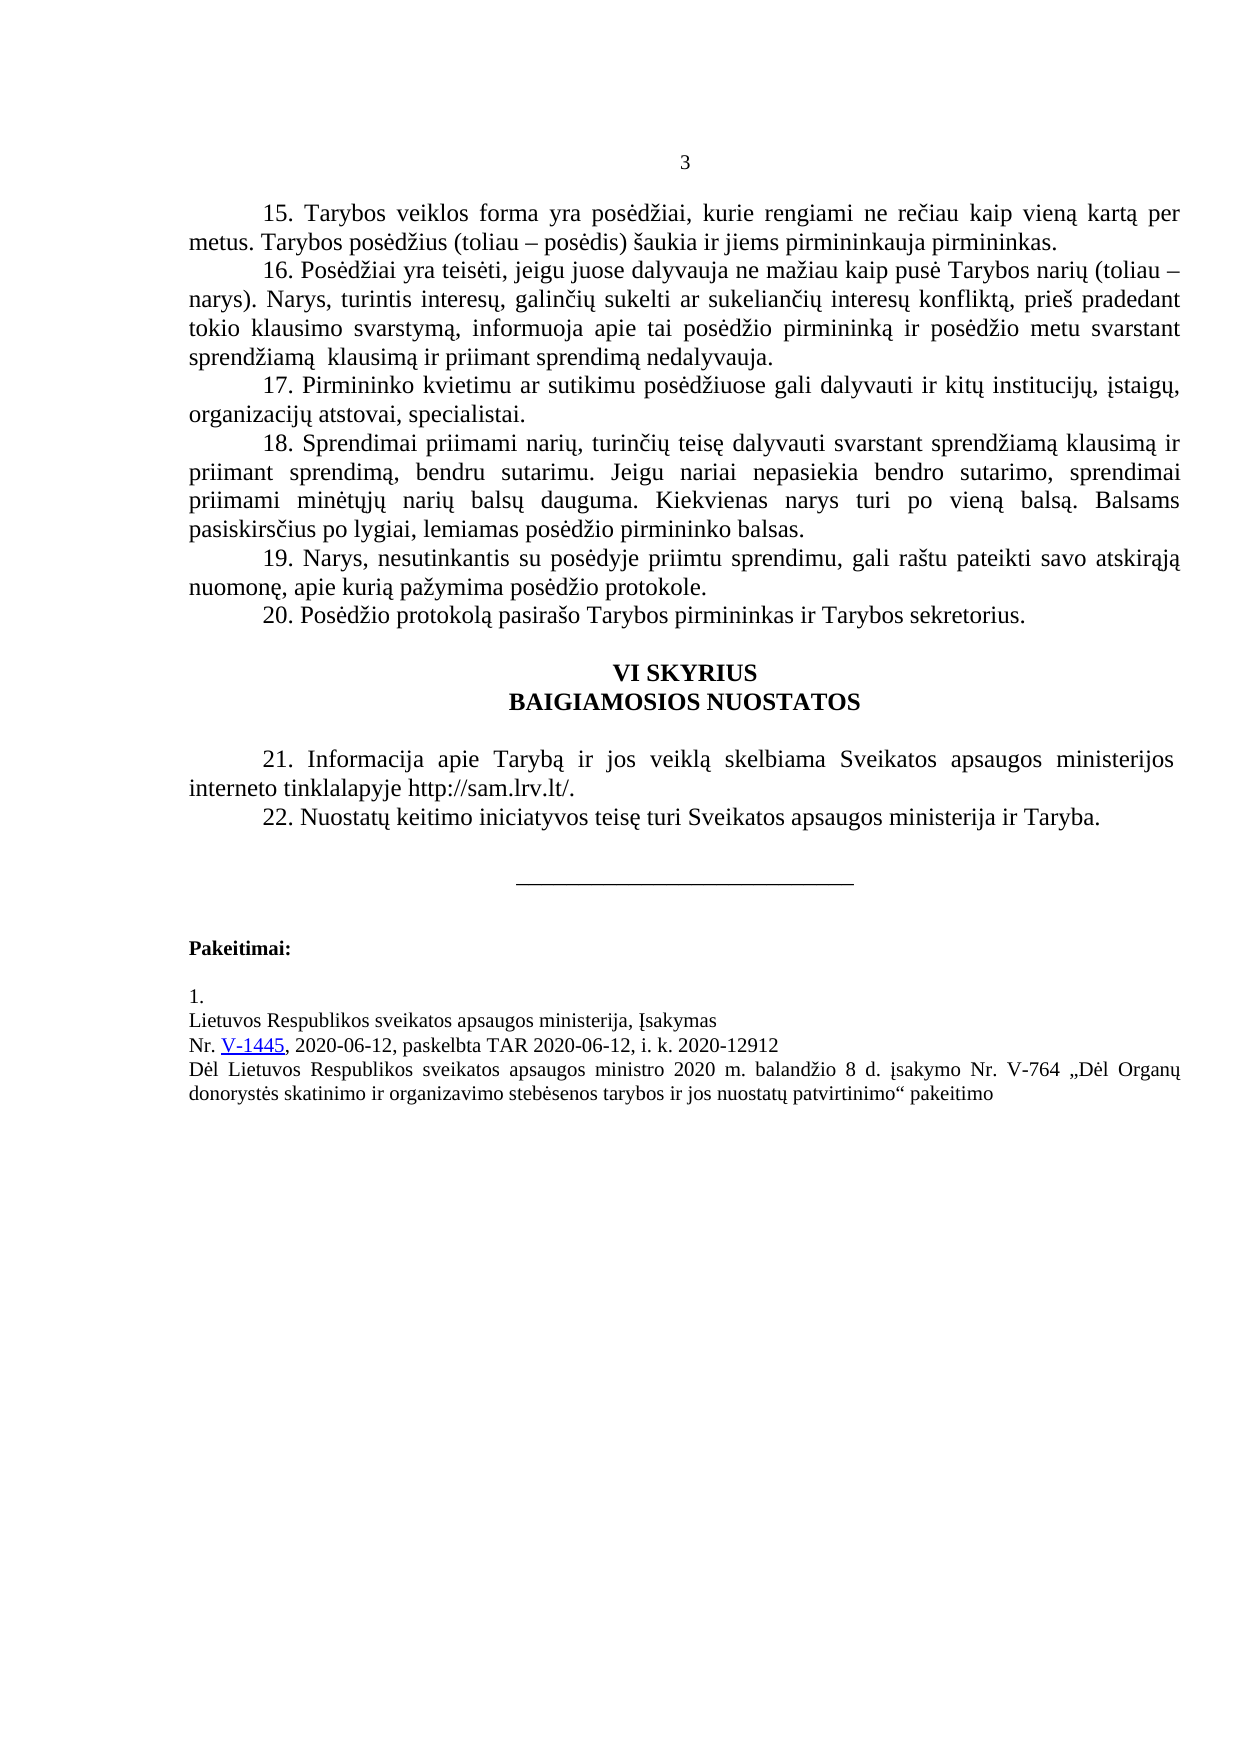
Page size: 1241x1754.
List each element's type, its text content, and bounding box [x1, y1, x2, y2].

text 15. Tarybos veiklos forma yra posėdžiai, kurie rengiami ne rečiau kaip vieną kartą per metus. Tarybos posėdžius (toliau – posėdis) šaukia ir jiems pirmininkauja pirmininkas. [188, 198, 1181, 256]
text 19. Narys, nesutinkantis su posėdyje priimtu sprendimu, gali raštu pateikti savo atskirąją nuomonę, apie kurią pažymima posėdžio protokole. [188, 543, 1181, 601]
text 18. Sprendimai priimami narių, turinčių teisę dalyvauti svarstant sprendžiamą klausimą ir priimant sprendimą, bendru sutarimu. Jeigu nariai nepasiekia bendro sutarimo, sprendimai priimami minėtųjų narių balsų dauguma. Kiekvienas narys turi po vieną balsą. Balsams pasiskirsčius po lygiai, lemiamas posėdžio pirmininko balsas. [188, 428, 1181, 543]
text Lietuvos Respublikos sveikatos apsaugos ministerija, Įsakymas [188, 1008, 1181, 1032]
text BAIGIAMOSIOS NUOSTATOS [188, 687, 1181, 716]
text VI SKYRIUS [188, 658, 1181, 687]
text 20. Posėdžio protokolą pasirašo Tarybos pirmininkas ir Tarybos sekretorius. [188, 601, 1181, 629]
text Pakeitimai: [188, 936, 1181, 960]
text 22. Nuostatų keitimo iniciatyvos teisę turi Sveikatos apsaugos ministerija ir Taryba. [188, 802, 1181, 831]
text 16. Posėdžiai yra teisėti, jeigu juose dalyvauja ne mažiau kaip pusė Tarybos narių (toliau – narys). Narys, turintis interesų, galinčių sukelti ar sukeliančių interesų konfliktą, prieš pradedant tokio klausimo svarstymą, informuoja apie tai posėdžio pirmininką ir posėdžio metu svarstant sprendžiamą klausimą ir priimant sprendimą nedalyvauja. [188, 256, 1181, 371]
text 1. [188, 984, 1181, 1008]
text ___________________________ [188, 859, 1181, 888]
text Nr. V-1445, 2020-06-12, paskelbta TAR 2020-06-12, i. k. 2020-12912 [188, 1032, 1181, 1057]
text Dėl Lietuvos Respublikos sveikatos apsaugos ministro 2020 m. balandžio 8 d. įsakymo Nr. V-764 „Dėl Organų donorystės skatinimo ir organizavimo stebėsenos tarybos ir jos nuostatų patvirtinimo“ pakeitimo [188, 1057, 1181, 1105]
text 17. Pirmininko kvietimu ar sutikimu posėdžiuose gali dalyvauti ir kitų institucijų, įstaigų, organizacijų atstovai, specialistai. [188, 371, 1181, 428]
text 21. Informacija apie Tarybą ir jos veiklą skelbiama Sveikatos apsaugos ministerijos interneto tinklalapyje http://sam.lrv.lt/. [188, 744, 1175, 802]
